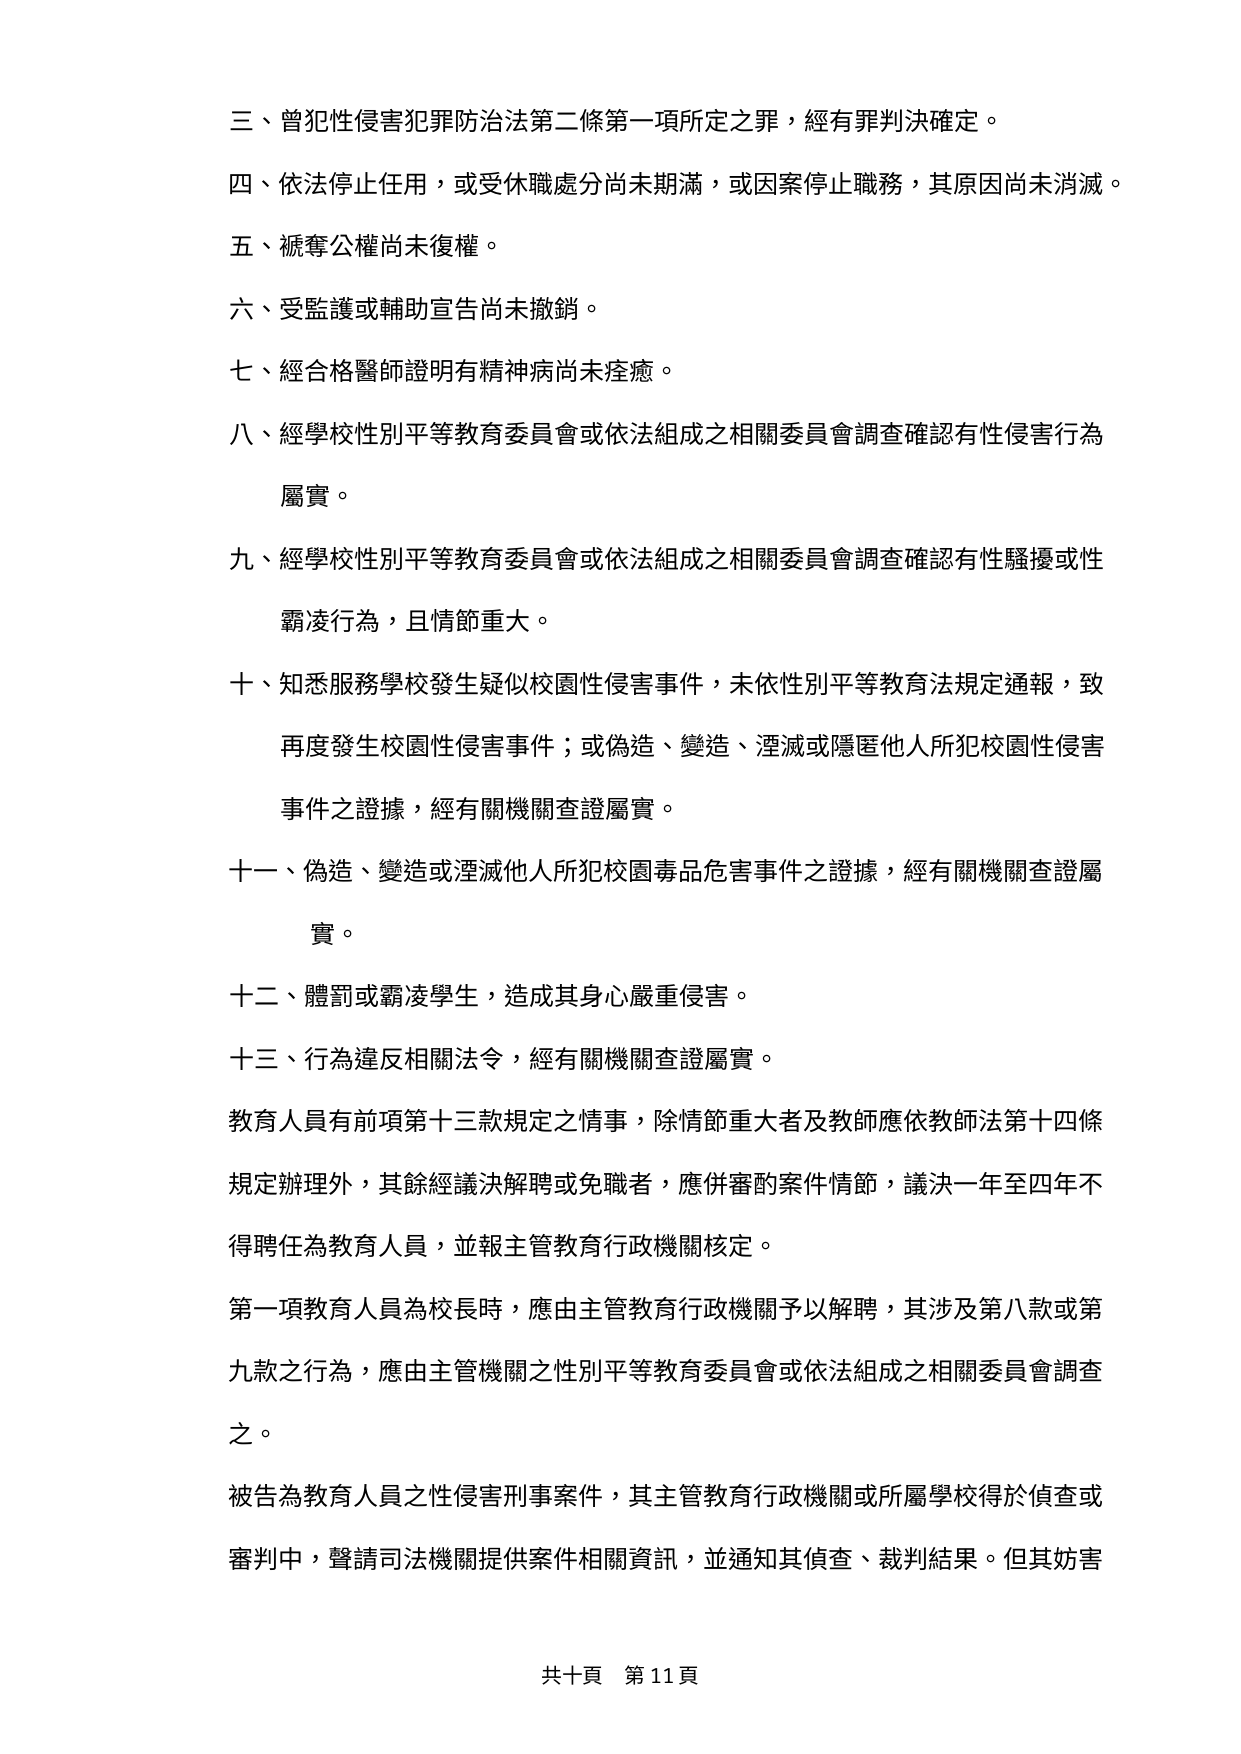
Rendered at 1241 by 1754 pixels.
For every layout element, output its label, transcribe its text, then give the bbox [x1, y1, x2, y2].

text 十二、體罰或霸凌學生，造成其身心嚴重侵害。 [118, 953, 1122, 1016]
text 第一項教育人員為校長時，應由主管教育行政機關予以解聘，其涉及第八款或第九款之行為，應由主管機關之性別平等教育委員會或依法組成之相關委員會調查之。 [229, 1266, 1122, 1453]
text 七、經合格醫師證明有精神病尚未痊癒。 [118, 328, 1122, 391]
text 被告為教育人員之性侵害刑事案件，其主管教育行政機關或所屬學校得於偵查或審判中，聲請司法機關提供案件相關資訊，並通知其偵查、裁判結果。但其妨害 [229, 1453, 1122, 1578]
text 教育人員有前項第十三款規定之情事，除情節重大者及教師應依教師法第十四條規定辦理外，其餘經議決解聘或免職者，應併審酌案件情節，議決一年至四年不得聘任為教育人員，並報主管教育行政機關核定。 [229, 1078, 1122, 1266]
text 十三、行為違反相關法令，經有關機關查證屬實。 [118, 1016, 1122, 1078]
text 九、經學校性別平等教育委員會或依法組成之相關委員會調查確認有性騷擾或性 霸凌行為，且情節重大。 [229, 516, 1122, 641]
text 四、依法停止任用，或受休職處分尚未期滿，或因案停止職務，其原因尚未消滅。 [229, 141, 1122, 203]
text 十一、偽造、變造或湮滅他人所犯校園毒品危害事件之證據，經有關機關查證屬實。 [229, 828, 1122, 953]
text 八、經學校性別平等教育委員會或依法組成之相關委員會調查確認有性侵害行為 屬實。 [229, 391, 1122, 516]
text 六、受監護或輔助宣告尚未撤銷。 [118, 266, 1122, 328]
text 三、曾犯性侵害犯罪防治法第二條第一項所定之罪，經有罪判決確定。 [118, 78, 1122, 141]
text 十、知悉服務學校發生疑似校園性侵害事件，未依性別平等教育法規定通報，致再度發生校園性侵害事件；或偽造、變造、湮滅或隱匿他人所犯校園性侵害事件之證據，經有關機關查證屬實。 [229, 641, 1122, 828]
text 五、褫奪公權尚未復權。 [118, 203, 1122, 266]
